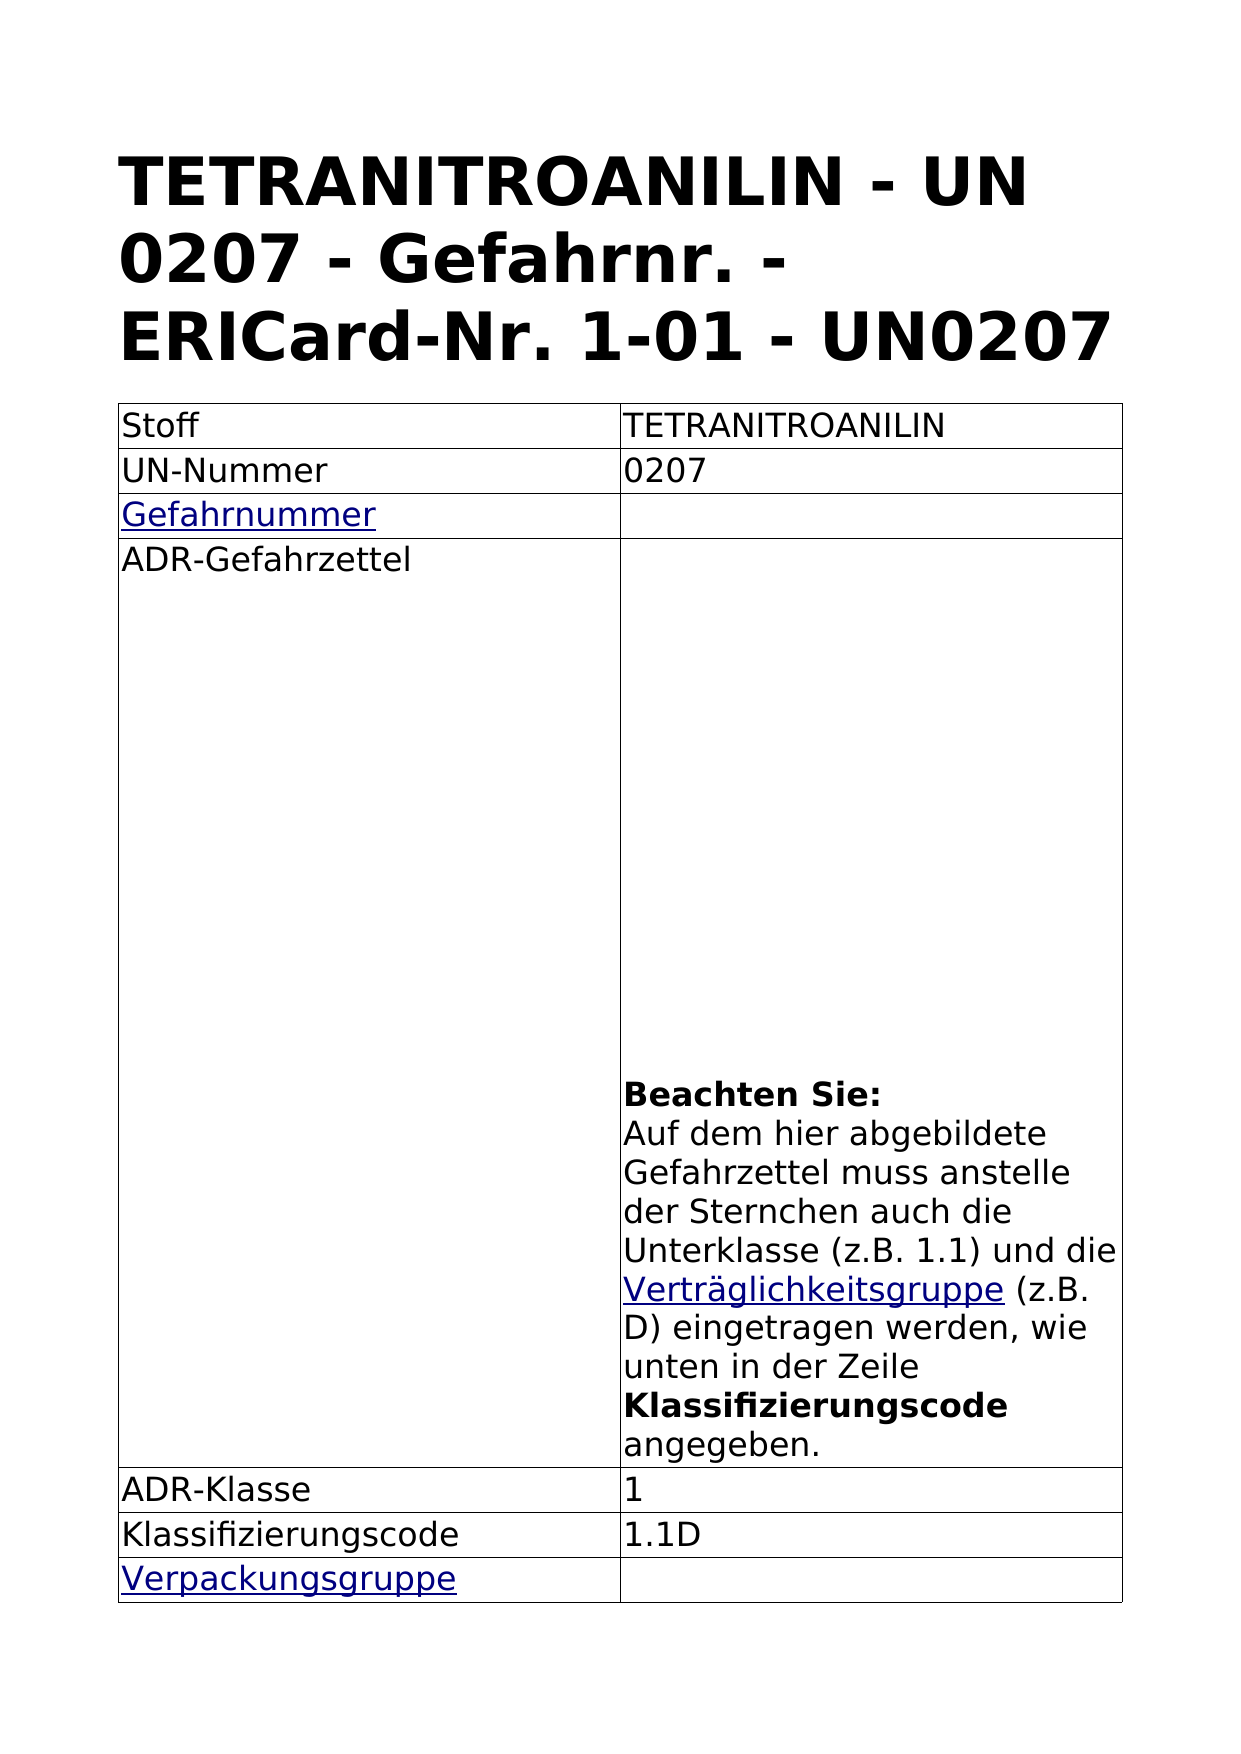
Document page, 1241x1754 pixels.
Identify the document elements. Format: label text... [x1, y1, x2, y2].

table_cell Klassifizierungscode [119, 1513, 620, 1557]
table_cell [621, 1558, 1122, 1602]
table_cell ADR-Gefahrzettel [119, 539, 620, 1467]
table_header Stoff [119, 404, 620, 448]
table_cell UN-Nummer [119, 449, 620, 493]
table_header TETRANITROANILIN [621, 404, 1122, 448]
table_cell 0207 [621, 449, 1122, 493]
table_cell 1 [621, 1468, 1122, 1512]
table_cell Gefahrnummer [119, 494, 620, 538]
table_cell [621, 494, 1122, 538]
table_cell Verpackungsgruppe [119, 1558, 620, 1602]
subtitle TETRANITROANILIN - UN 0207 - Gefahrnr. - ERICard-Nr. 1-01 - UN0207 [118, 143, 1122, 376]
table_cell 1.1D [621, 1513, 1122, 1557]
table_cell Beachten Sie: Auf dem hier abgebildete Gefahrzettel muss anstelle der Sternchen auch die Unterklasse (z.B. 1.1) und die Verträglichkeitsgruppe (z.B. D) eingetragen werden, wie unten in der Zeile Klassifizierungscode angegeben. [621, 539, 1122, 1467]
table_cell ADR-Klasse [119, 1468, 620, 1512]
